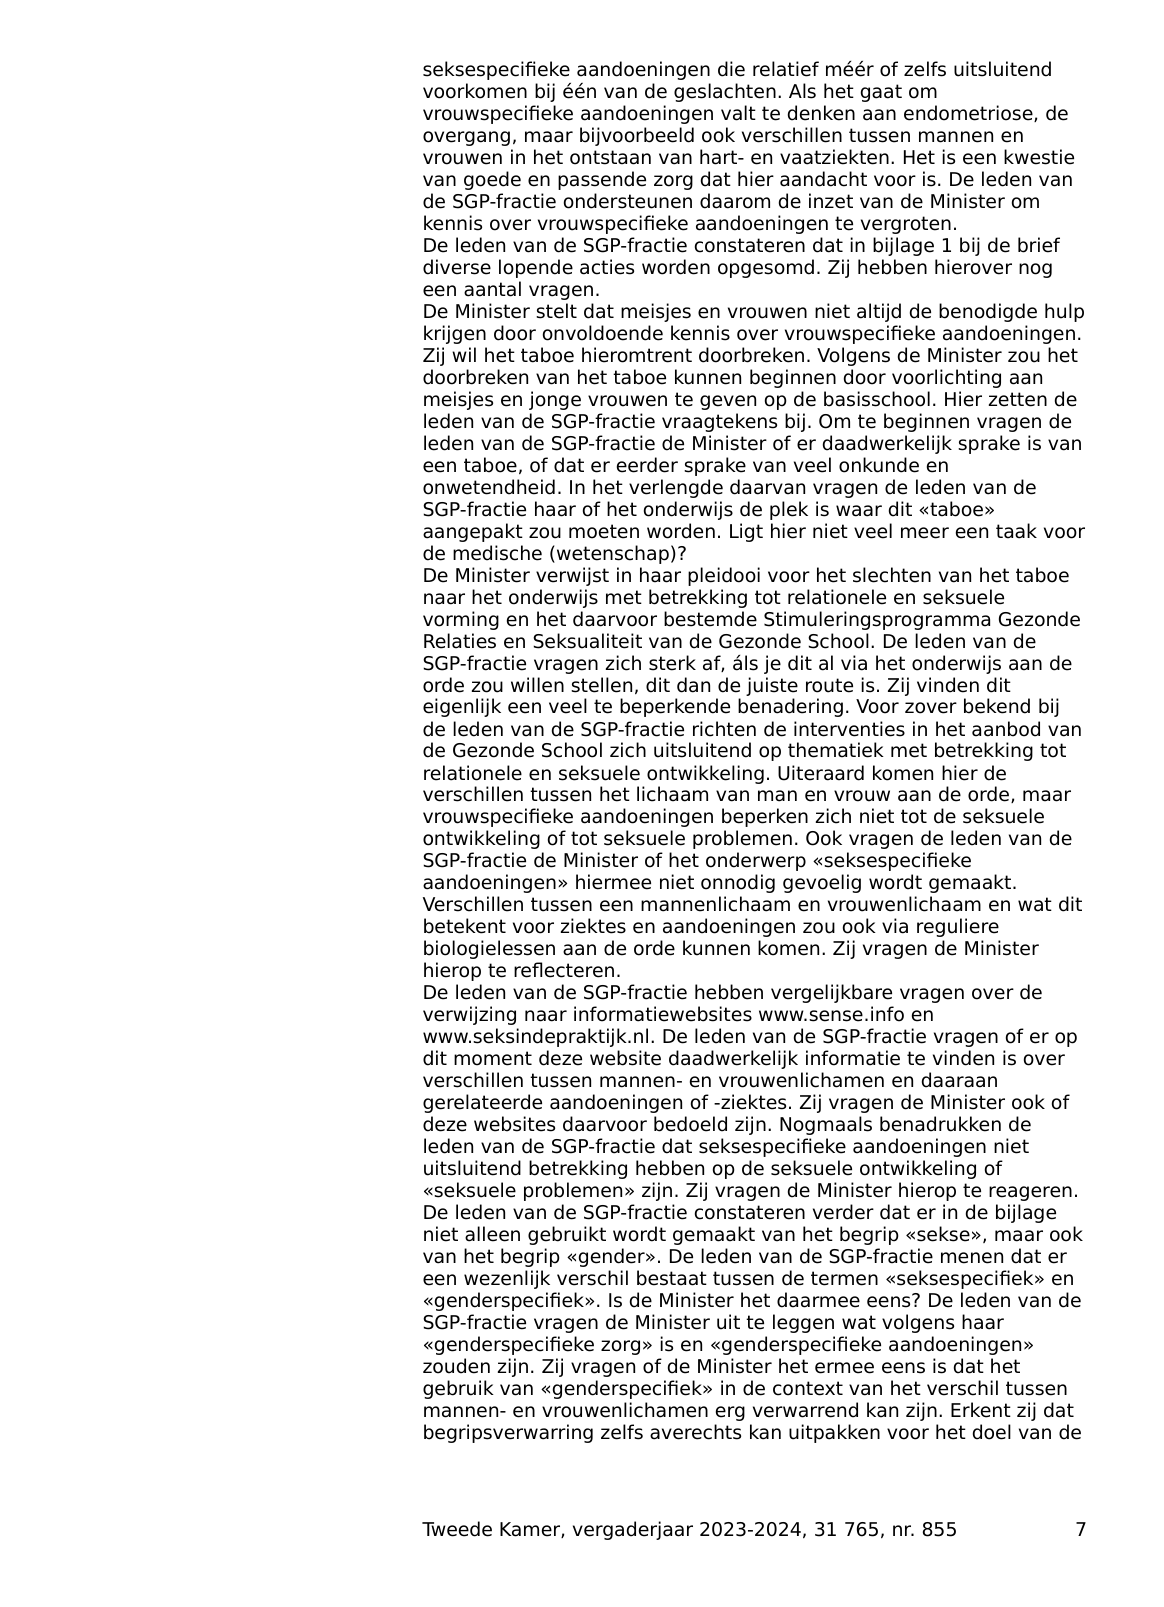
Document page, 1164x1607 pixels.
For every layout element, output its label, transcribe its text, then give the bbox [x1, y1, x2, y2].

text De Minister verwijst in haar pleidooi voor het slechten van het taboe naar het onderwijs met betrekking tot relationele en seksuele vorming en het daarvoor bestemde Stimuleringsprogramma Gezonde Relaties en Seksualiteit van de Gezonde School. De leden van de SGP-fractie vragen zich sterk af, áls je dit al via het onderwijs aan de orde zou willen stellen, dit dan de juiste route is. Zij vinden dit eigenlijk een veel te beperkende benadering. Voor zover bekend bij de leden van de SGP-fractie richten de interventies in het aanbod van de Gezonde School zich uitsluitend op thematiek met betrekking tot relationele en seksuele ontwikkeling. Uiteraard komen hier de verschillen tussen het lichaam van man en vrouw aan de orde, maar vrouwspecifieke aandoeningen beperken zich niet tot de seksuele ontwikkeling of tot seksuele problemen. Ook vragen de leden van de SGP-fractie de Minister of het onderwerp «seksespecifieke aandoeningen» hiermee niet onnodig gevoelig wordt gemaakt. Verschillen tussen een mannenlichaam en vrouwenlichaam en wat dit betekent voor ziektes en aandoeningen zou ook via reguliere biologielessen aan de orde kunnen komen. Zij vragen de Minister hierop te reflecteren. [422, 564, 1087, 982]
text De leden van de SGP-fractie hebben vergelijkbare vragen over de verwijzing naar informatiewebsites www.sense.info en www.seksindepraktijk.nl. De leden van de SGP-fractie vragen of er op dit moment deze website daadwerkelijk informatie te vinden is over verschillen tussen mannen- en vrouwenlichamen en daaraan gerelateerde aandoeningen of -ziektes. Zij vragen de Minister ook of deze websites daarvoor bedoeld zijn. Nogmaals benadrukken de leden van de SGP-fractie dat seksespecifieke aandoeningen niet uitsluitend betrekking hebben op de seksuele ontwikkeling of «seksuele problemen» zijn. Zij vragen de Minister hierop te reageren. [422, 982, 1087, 1202]
text De leden van de SGP-fractie constateren verder dat er in de bijlage niet alleen gebruikt wordt gemaakt van het begrip «sekse», maar ook van het begrip «gender». De leden van de SGP-fractie menen dat er een wezenlijk verschil bestaat tussen de termen «seksespecifiek» en «genderspecifiek». Is de Minister het daarmee eens? De leden van de SGP-fractie vragen de Minister uit te leggen wat volgens haar «genderspecifieke zorg» is en «genderspecifieke aandoeningen» zouden zijn. Zij vragen of de Minister het ermee eens is dat het gebruik van «genderspecifiek» in de context van het verschil tussen mannen- en vrouwenlichamen erg verwarrend kan zijn. Erkent zij dat begripsverwarring zelfs averechts kan uitpakken voor het doel van de [422, 1202, 1087, 1444]
text De leden van de SGP-fractie constateren dat in bijlage 1 bij de brief diverse lopende acties worden opgesomd. Zij hebben hierover nog een aantal vragen. [422, 235, 1087, 301]
text seksespecifieke aandoeningen die relatief méér of zelfs uitsluitend voorkomen bij één van de geslachten. Als het gaat om vrouwspecifieke aandoeningen valt te denken aan endometriose, de overgang, maar bijvoorbeeld ook verschillen tussen mannen en vrouwen in het ontstaan van hart- en vaatziekten. Het is een kwestie van goede en passende zorg dat hier aandacht voor is. De leden van de SGP-fractie ondersteunen daarom de inzet van de Minister om kennis over vrouwspecifieke aandoeningen te vergroten. [422, 59, 1087, 235]
text De Minister stelt dat meisjes en vrouwen niet altijd de benodigde hulp krijgen door onvoldoende kennis over vrouwspecifieke aandoeningen. Zij wil het taboe hieromtrent doorbreken. Volgens de Minister zou het doorbreken van het taboe kunnen beginnen door voorlichting aan meisjes en jonge vrouwen te geven op de basisschool. Hier zetten de leden van de SGP-fractie vraagtekens bij. Om te beginnen vragen de leden van de SGP-fractie de Minister of er daadwerkelijk sprake is van een taboe, of dat er eerder sprake van veel onkunde en onwetendheid. In het verlengde daarvan vragen de leden van de SGP-fractie haar of het onderwijs de plek is waar dit «taboe» aangepakt zou moeten worden. Ligt hier niet veel meer een taak voor de medische (wetenschap)? [422, 301, 1087, 564]
